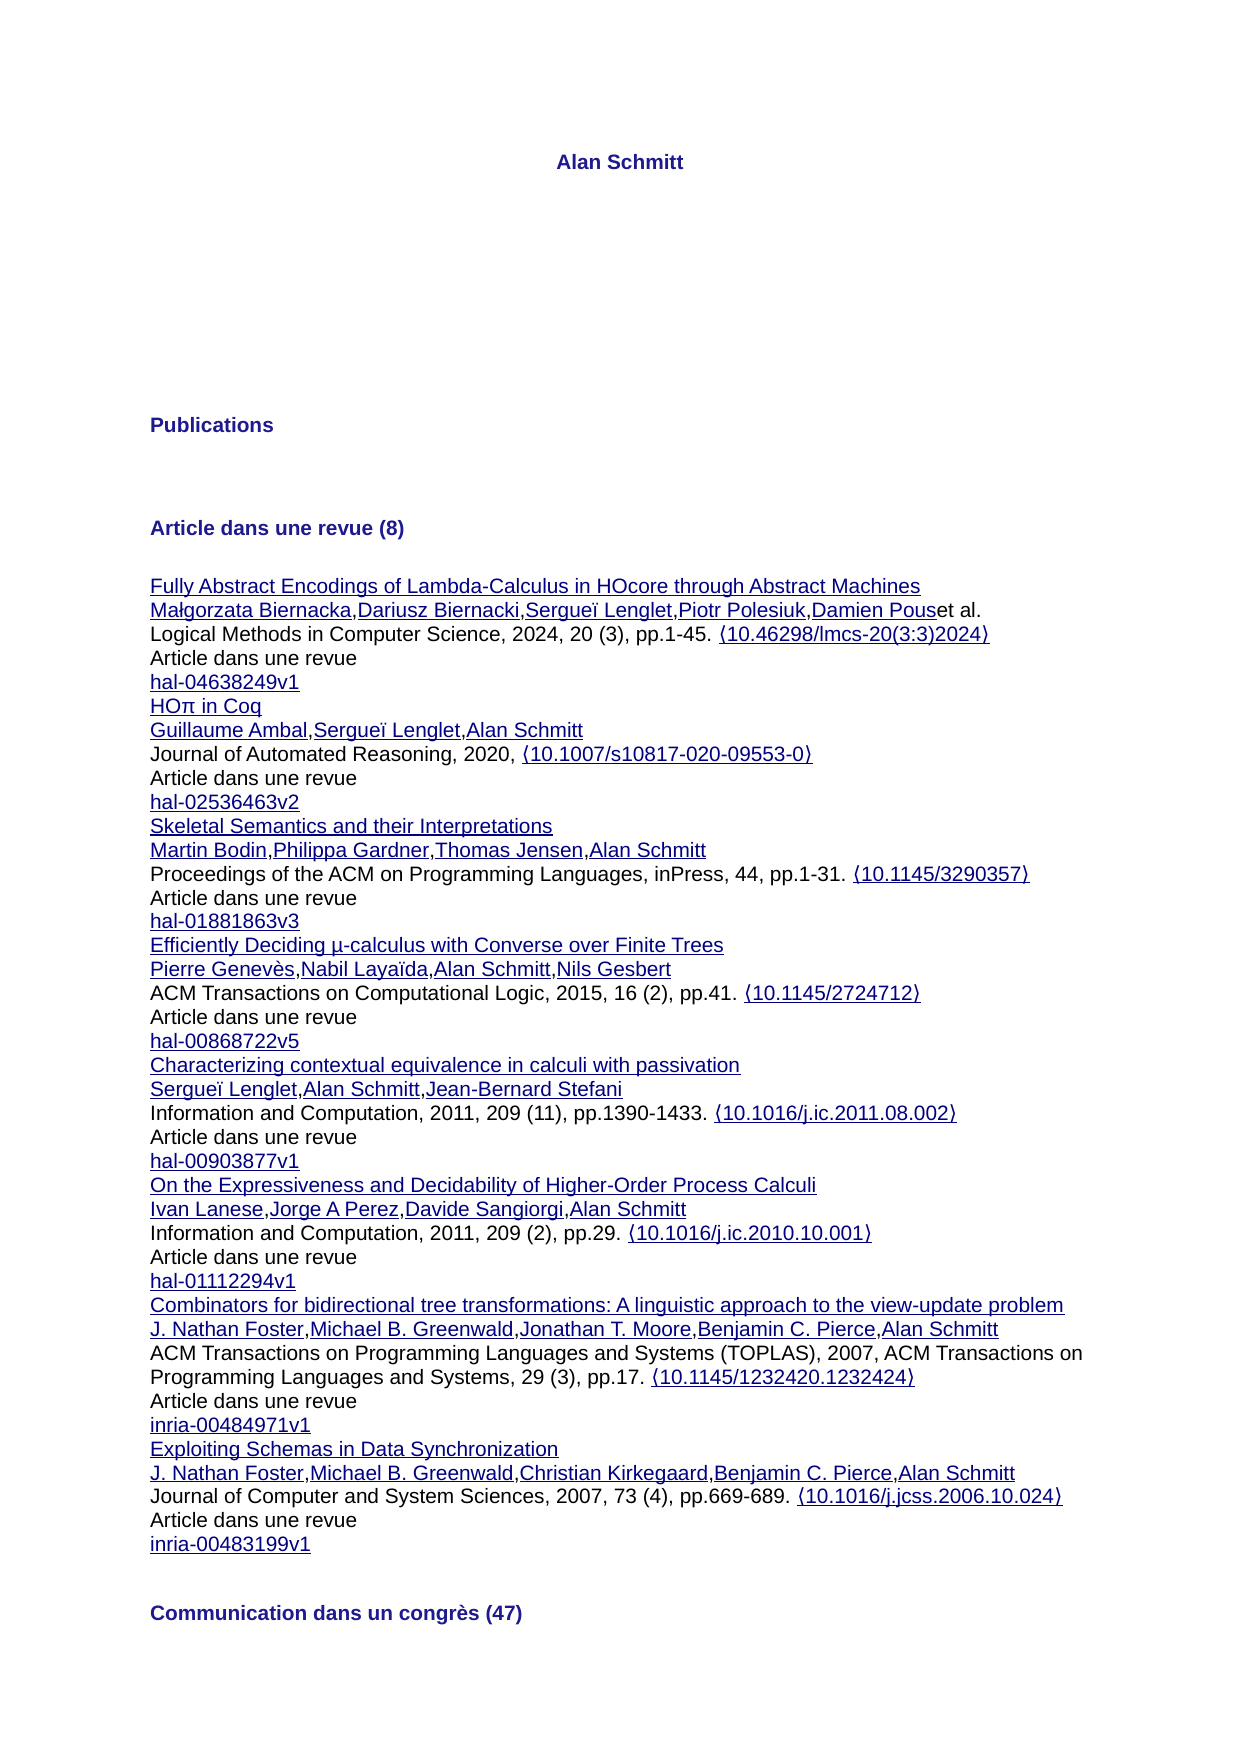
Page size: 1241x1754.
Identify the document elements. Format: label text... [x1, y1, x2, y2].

subtitle Communication dans un congrès (47) [150, 1601, 1090, 1625]
table_cell Skeletal Semantics and their Interpretations Martin Bodin,Philippa Gardner,Thomas Jensen,Alan Schmitt Proceedings of the ACM on Programming Languages, inPress, 44, pp.1-31. ⟨10.1145/3290357⟩ Article dans une revue hal-01881863v3 [150, 814, 1090, 933]
subtitle Article dans une revue (8) [150, 516, 1090, 539]
subtitle Alan Schmitt [150, 150, 1090, 174]
table_cell Combinators for bidirectional tree transformations: A linguistic approach to the view-update problem J. Nathan Foster,Michael B. Greenwald,Jonathan T. Moore,Benjamin C. Pierce,Alan Schmitt ACM Transactions on Programming Languages and Systems (TOPLAS), 2007, ACM Transactions on Programming Languages and Systems, 29 (3), pp.17. ⟨10.1145/1232420.1232424⟩ Article dans une revue inria-00484971v1 [150, 1293, 1090, 1436]
subtitle Publications [150, 412, 1090, 436]
table_cell On the Expressiveness and Decidability of Higher-Order Process Calculi Ivan Lanese,Jorge A Perez,Davide Sangiorgi,Alan Schmitt Information and Computation, 2011, 209 (2), pp.29. ⟨10.1016/j.ic.2010.10.001⟩ Article dans une revue hal-01112294v1 [150, 1173, 1090, 1293]
table_cell Exploiting Schemas in Data Synchronization J. Nathan Foster,Michael B. Greenwald,Christian Kirkegaard,Benjamin C. Pierce,Alan Schmitt Journal of Computer and System Sciences, 2007, 73 (4), pp.669-689. ⟨10.1016/j.jcss.2006.10.024⟩ Article dans une revue inria-00483199v1 [150, 1436, 1090, 1556]
table_cell Characterizing contextual equivalence in calculi with passivation Sergueï Lenglet,Alan Schmitt,Jean-Bernard Stefani Information and Computation, 2011, 209 (11), pp.1390-1433. ⟨10.1016/j.ic.2011.08.002⟩ Article dans une revue hal-00903877v1 [150, 1053, 1090, 1173]
table_cell Efficiently Deciding µ-calculus with Converse over Finite Trees Pierre Genevès,Nabil Layaïda,Alan Schmitt,Nils Gesbert ACM Transactions on Computational Logic, 2015, 16 (2), pp.41. ⟨10.1145/2724712⟩ Article dans une revue hal-00868722v5 [150, 933, 1090, 1053]
table_header Fully Abstract Encodings of Lambda-Calculus in HOcore through Abstract Machines Małgorzata Biernacka,Dariusz Biernacki,Sergueï Lenglet,Piotr Polesiuk,Damien Pouset al. Logical Methods in Computer Science, 2024, 20 (3), pp.1-45. ⟨10.46298/lmcs-20(3:3)2024⟩ Article dans une revue hal-04638249v1 [150, 574, 1090, 694]
table_cell HOπ in Coq Guillaume Ambal,Sergueï Lenglet,Alan Schmitt Journal of Automated Reasoning, 2020, ⟨10.1007/s10817-020-09553-0⟩ Article dans une revue hal-02536463v2 [150, 694, 1090, 813]
